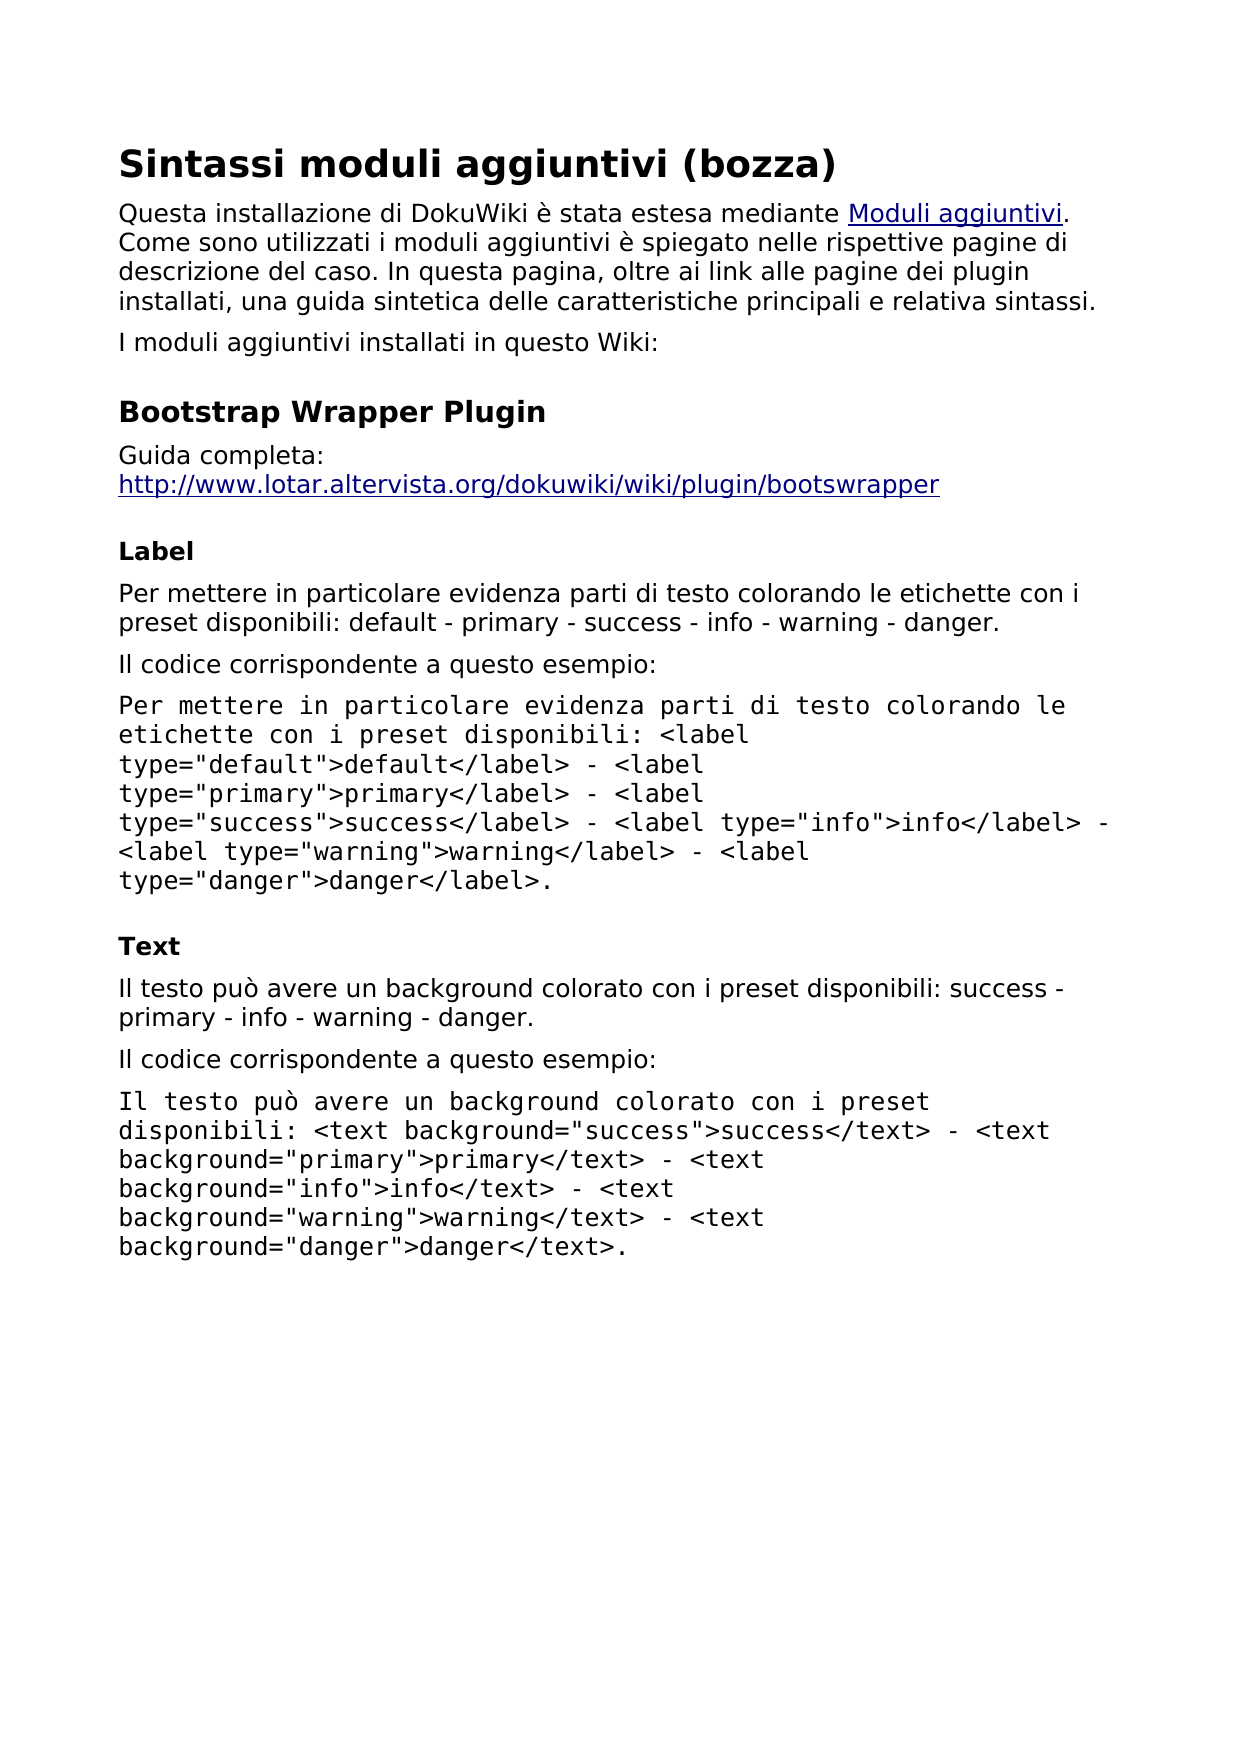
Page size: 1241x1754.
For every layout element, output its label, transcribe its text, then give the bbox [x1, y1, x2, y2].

text Il codice corrispondente a questo esempio: [118, 650, 1122, 679]
text Il codice corrispondente a questo esempio: [118, 1045, 1122, 1074]
subtitle Sintassi moduli aggiuntivi (bozza) [118, 143, 1122, 187]
text Per mettere in particolare evidenza parti di testo colorando le etichette con i preset disponibili: <label type="default">default</label> - <label type="primary">primary</label> - <label type="success">success</label> - <label type="info">info</label> - <label type="warning">warning</label> - <label type="danger">danger</label>. [118, 692, 1122, 896]
text I moduli aggiuntivi installati in questo Wiki: [118, 328, 1122, 358]
text Questa installazione di DokuWiki è stata estesa mediante Moduli aggiuntivi. Come sono utilizzati i moduli aggiuntivi è spiegato nelle rispettive pagine di descrizione del caso. In questa pagina, oltre ai link alle pagine dei plugin installati, una guida sintetica delle caratteristiche principali e relativa sintassi. [118, 199, 1122, 316]
text Il testo può avere un background colorato con i preset disponibili: <text background="success">success</text> - <text background="primary">primary</text> - <text background="info">info</text> - <text background="warning">warning</text> - <text background="danger">danger</text>. [118, 1087, 1122, 1262]
subtitle Label [118, 537, 1122, 567]
subtitle Bootstrap Wrapper Plugin [118, 395, 1122, 429]
subtitle Text [118, 932, 1122, 962]
text Guida completa: http://www.lotar.altervista.org/dokuwiki/wiki/plugin/bootswrapper [118, 442, 1122, 500]
text Il testo può avere un background colorato con i preset disponibili: success - primary - info - warning - danger. [118, 974, 1122, 1032]
text Per mettere in particolare evidenza parti di testo colorando le etichette con i preset disponibili: default - primary - success - info - warning - danger. [118, 579, 1122, 637]
